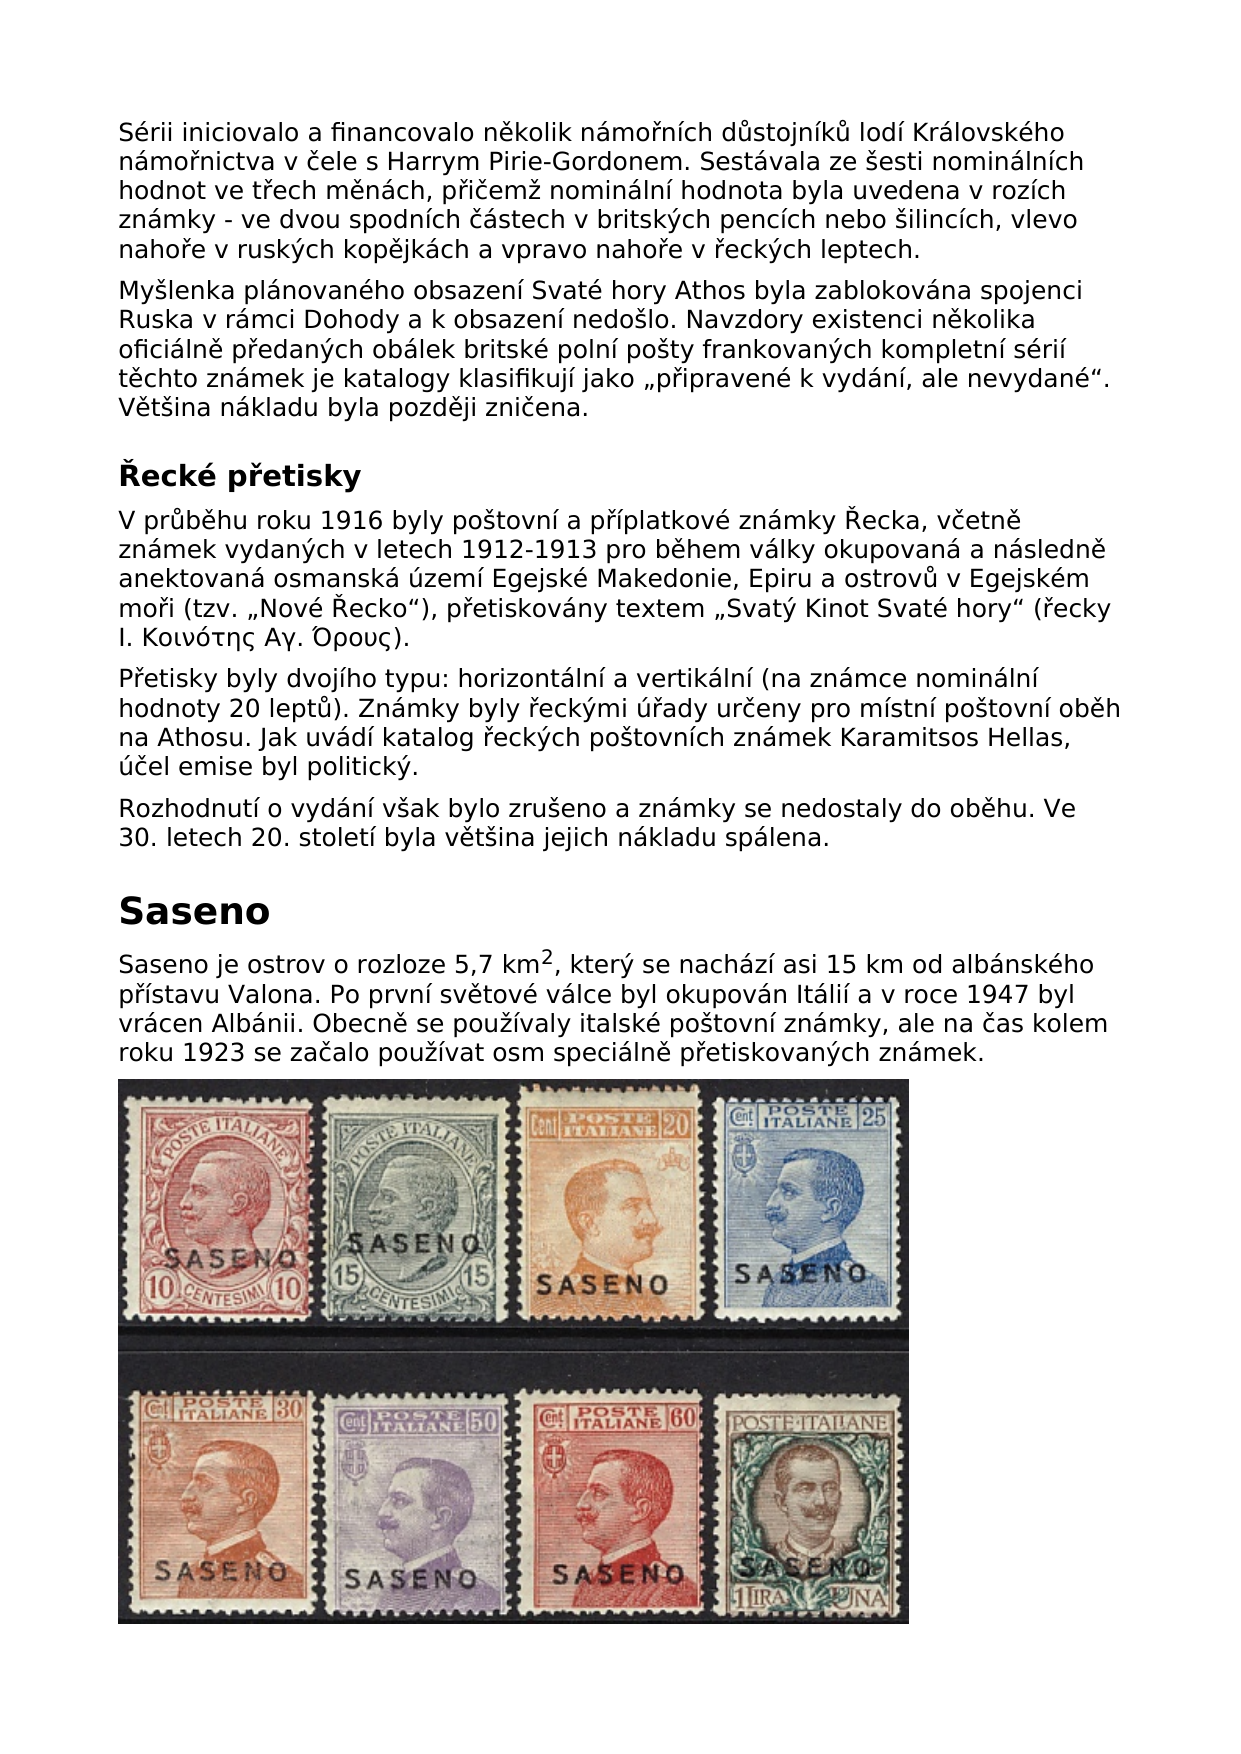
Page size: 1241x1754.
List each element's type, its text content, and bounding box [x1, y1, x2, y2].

text Rozhodnutí o vydání však bylo zrušeno a známky se nedostaly do oběhu. Ve 30. letech 20. století byla většina jejich nákladu spálena. [118, 794, 1122, 852]
picture [118, 1079, 909, 1624]
text Saseno je ostrov o rozloze 5,7 km2, který se nachází asi 15 km od albánského přístavu Valona. Po první světové válce byl okupován Itálií a v roce 1947 byl vrácen Albánii. Obecně se používaly italské poštovní známky, ale na čas kolem roku 1923 se začalo používat osm speciálně přetiskovaných známek. [118, 946, 1122, 1067]
subtitle Řecké přetisky [118, 460, 1122, 494]
subtitle Saseno [118, 889, 1122, 933]
text Sérii iniciovalo a financovalo několik námořních důstojníků lodí Královského námořnictva v čele s Harrym Pirie-Gordonem. Sestávala ze šesti nominálních hodnot ve třech měnách, přičemž nominální hodnota byla uvedena v rozích známky - ve dvou spodních částech v britských pencích nebo šilincích, vlevo nahoře v ruských kopějkách a vpravo nahoře v řeckých leptech. [118, 118, 1122, 264]
text Myšlenka plánovaného obsazení Svaté hory Athos byla zablokována spojenci Ruska v rámci Dohody a k obsazení nedošlo. Navzdory existenci několika oficiálně předaných obálek britské polní pošty frankovaných kompletní sérií těchto známek je katalogy klasifikují jako „připravené k vydání, ale nevydané“. Většina nákladu byla později zničena. [118, 276, 1122, 422]
text V průběhu roku 1916 byly poštovní a příplatkové známky Řecka, včetně známek vydaných v letech 1912-1913 pro během války okupovaná a následně anektovaná osmanská území Egejské Makedonie, Epiru a ostrovů v Egejském moři (tzv. „Nové Řecko“), přetiskovány textem „Svatý Kinot Svaté hory“ (řecky Ι. Κοινότης Αγ. Όρους). [118, 506, 1122, 652]
text Přetisky byly dvojího typu: horizontální a vertikální (na známce nominální hodnoty 20 leptů). Známky byly řeckými úřady určeny pro místní poštovní oběh na Athosu. Jak uvádí katalog řeckých poštovních známek Karamitsos Hellas, účel emise byl politický. [118, 664, 1122, 781]
